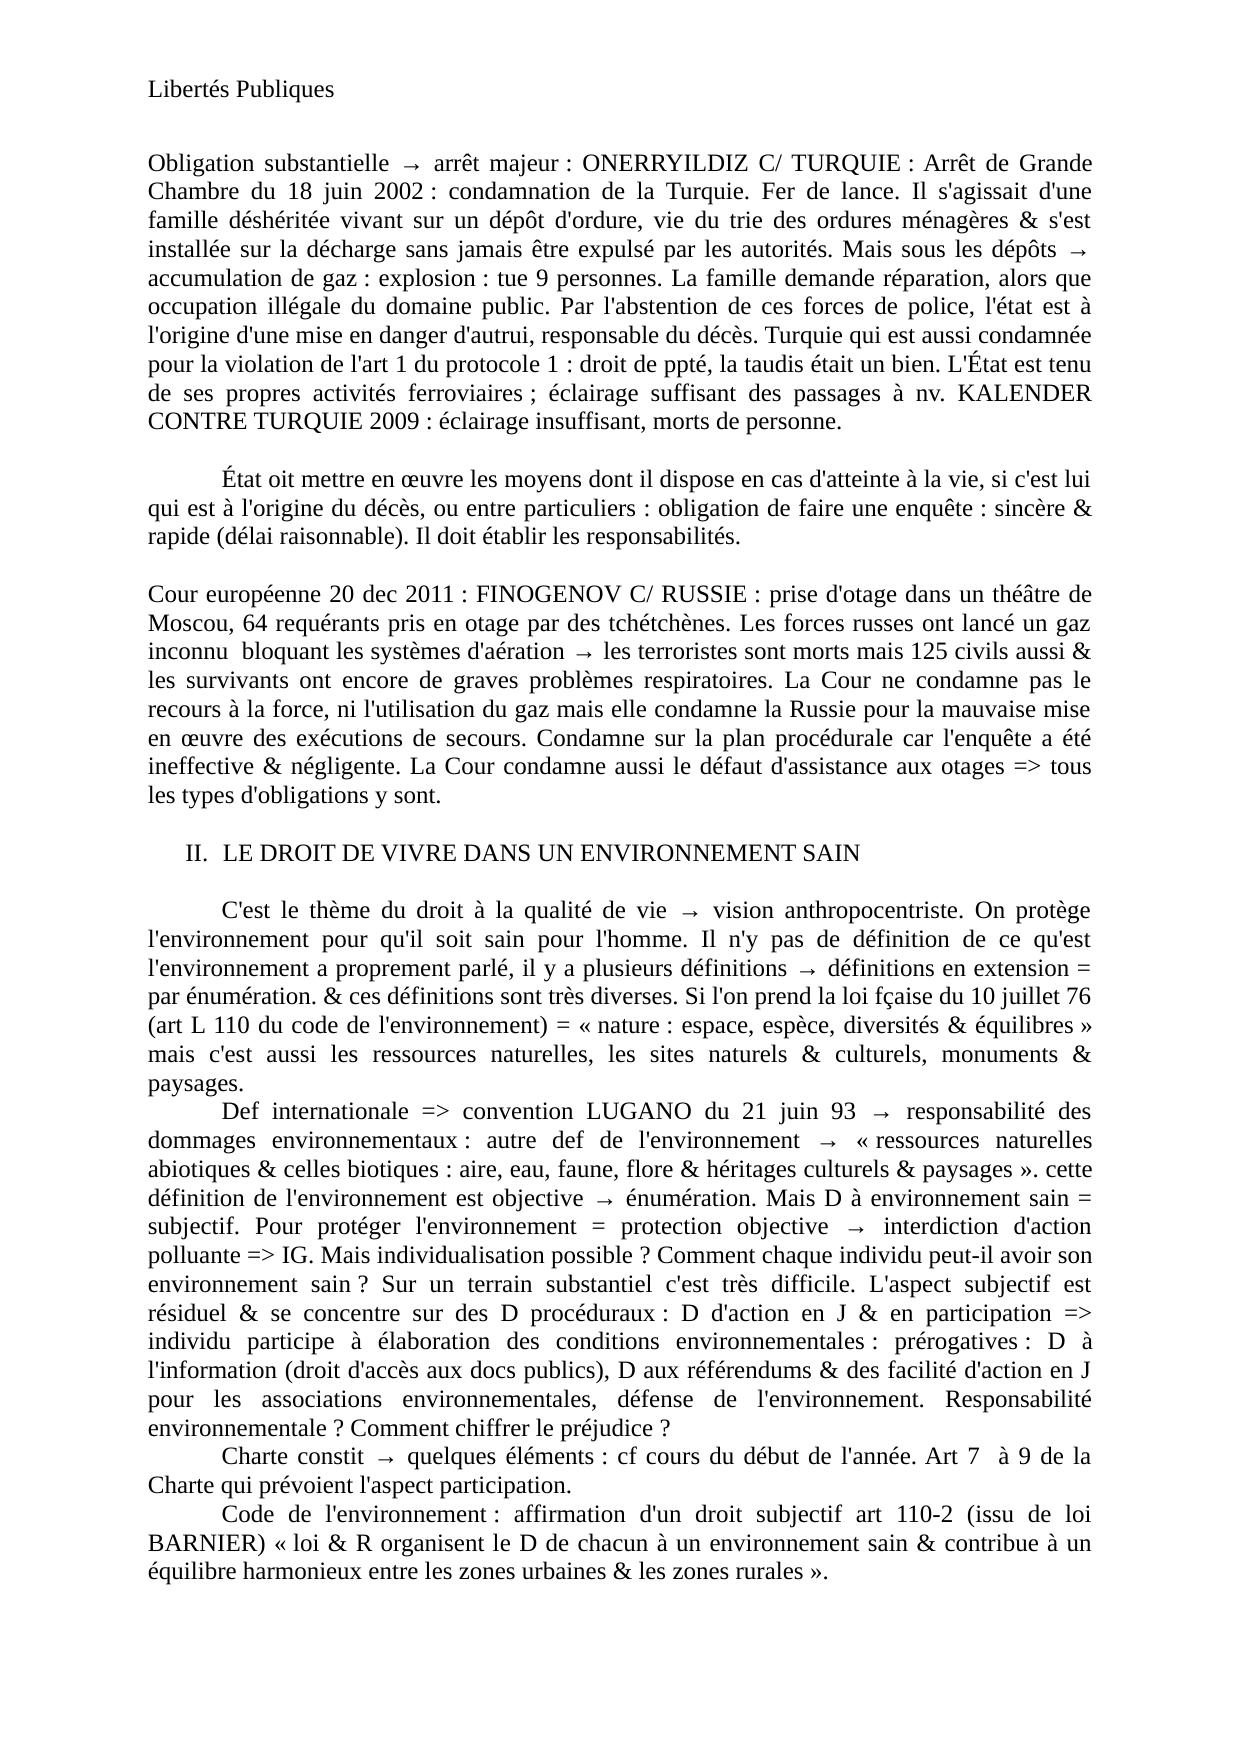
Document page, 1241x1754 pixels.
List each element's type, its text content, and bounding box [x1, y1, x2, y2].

text Obligation substantielle → arrêt majeur : ONERRYILDIZ C/ TURQUIE : Arrêt de Grande Chambre du 18 juin 2002 : condamnation de la Turquie. Fer de lance. Il s'agissait d'une famille déshéritée vivant sur un dépôt d'ordure, vie du trie des ordures ménagères & s'est installée sur la décharge sans jamais être expulsé par les autorités. Mais sous les dépôts → accumulation de gaz : explosion : tue 9 personnes. La famille demande réparation, alors que occupation illégale du domaine public. Par l'abstention de ces forces de police, l'état est à l'origine d'une mise en danger d'autrui, responsable du décès. Turquie qui est aussi condamnée pour la violation de l'art 1 du protocole 1 : droit de ppté, la taudis était un bien. L'État est tenu de ses propres activités ferroviaires ; éclairage suffisant des passages à nv. KALENDER CONTRE TURQUIE 2009 : éclairage insuffisant, morts de personne. [148, 148, 1093, 435]
text Code de l'environnement : affirmation d'un droit subjectif art 110-2 (issu de loi BARNIER) « loi & R organisent le D de chacun à un environnement sain & contribue à un équilibre harmonieux entre les zones urbaines & les zones rurales ». [148, 1499, 1093, 1585]
text Cour européenne 20 dec 2011 : FINOGENOV C/ RUSSIE : prise d'otage dans un théâtre de Moscou, 64 requérants pris en otage par des tchétchènes. Les forces russes ont lancé un gaz inconnu bloquant les systèmes d'aération → les terroristes sont morts mais 125 civils aussi & les survivants ont encore de graves problèmes respiratoires. La Cour ne condamne pas le recours à la force, ni l'utilisation du gaz mais elle condamne la Russie pour la mauvaise mise en œuvre des exécutions de secours. Condamne sur la plan procédurale car l'enquête a été ineffective & négligente. La Cour condamne aussi le défaut d'assistance aux otages => tous les types d'obligations y sont. [148, 579, 1093, 809]
text État oit mettre en œuvre les moyens dont il dispose en cas d'atteinte à la vie, si c'est lui qui est à l'origine du décès, ou entre particuliers : obligation de faire une enquête : sincère & rapide (délai raisonnable). Il doit établir les responsabilités. [148, 464, 1093, 550]
list LE DROIT DE VIVRE DANS UN ENVIRONNEMENT SAIN [185, 838, 1093, 866]
text C'est le thème du droit à la qualité de vie → vision anthropocentriste. On protège l'environnement pour qu'il soit sain pour l'homme. Il n'y pas de définition de ce qu'est l'environnement a proprement parlé, il y a plusieurs définitions → définitions en extension = par énumération. & ces définitions sont très diverses. Si l'on prend la loi fçaise du 10 juillet 76 (art L 110 du code de l'environnement) = « nature : espace, espèce, diversités & équilibres » mais c'est aussi les ressources naturelles, les sites naturels & culturels, monuments & paysages. [148, 895, 1093, 1096]
text Charte constit → quelques éléments : cf cours du début de l'année. Art 7 à 9 de la Charte qui prévoient l'aspect participation. [148, 1441, 1093, 1499]
text Def internationale => convention LUGANO du 21 juin 93 → responsabilité des dommages environnementaux : autre def de l'environnement → « ressources naturelles abiotiques & celles biotiques : aire, eau, faune, flore & héritages culturels & paysages ». cette définition de l'environnement est objective → énumération. Mais D à environnement sain = subjectif. Pour protéger l'environnement = protection objective → interdiction d'action polluante => IG. Mais individualisation possible ? Comment chaque individu peut-il avoir son environnement sain ? Sur un terrain substantiel c'est très difficile. L'aspect subjectif est résiduel & se concentre sur des D procéduraux : D d'action en J & en participation => individu participe à élaboration des conditions environnementales : prérogatives : D à l'information (droit d'accès aux docs publics), D aux référendums & des facilité d'action en J pour les associations environnementales, défense de l'environnement. Responsabilité environnementale ? Comment chiffrer le préjudice ? [148, 1096, 1093, 1441]
